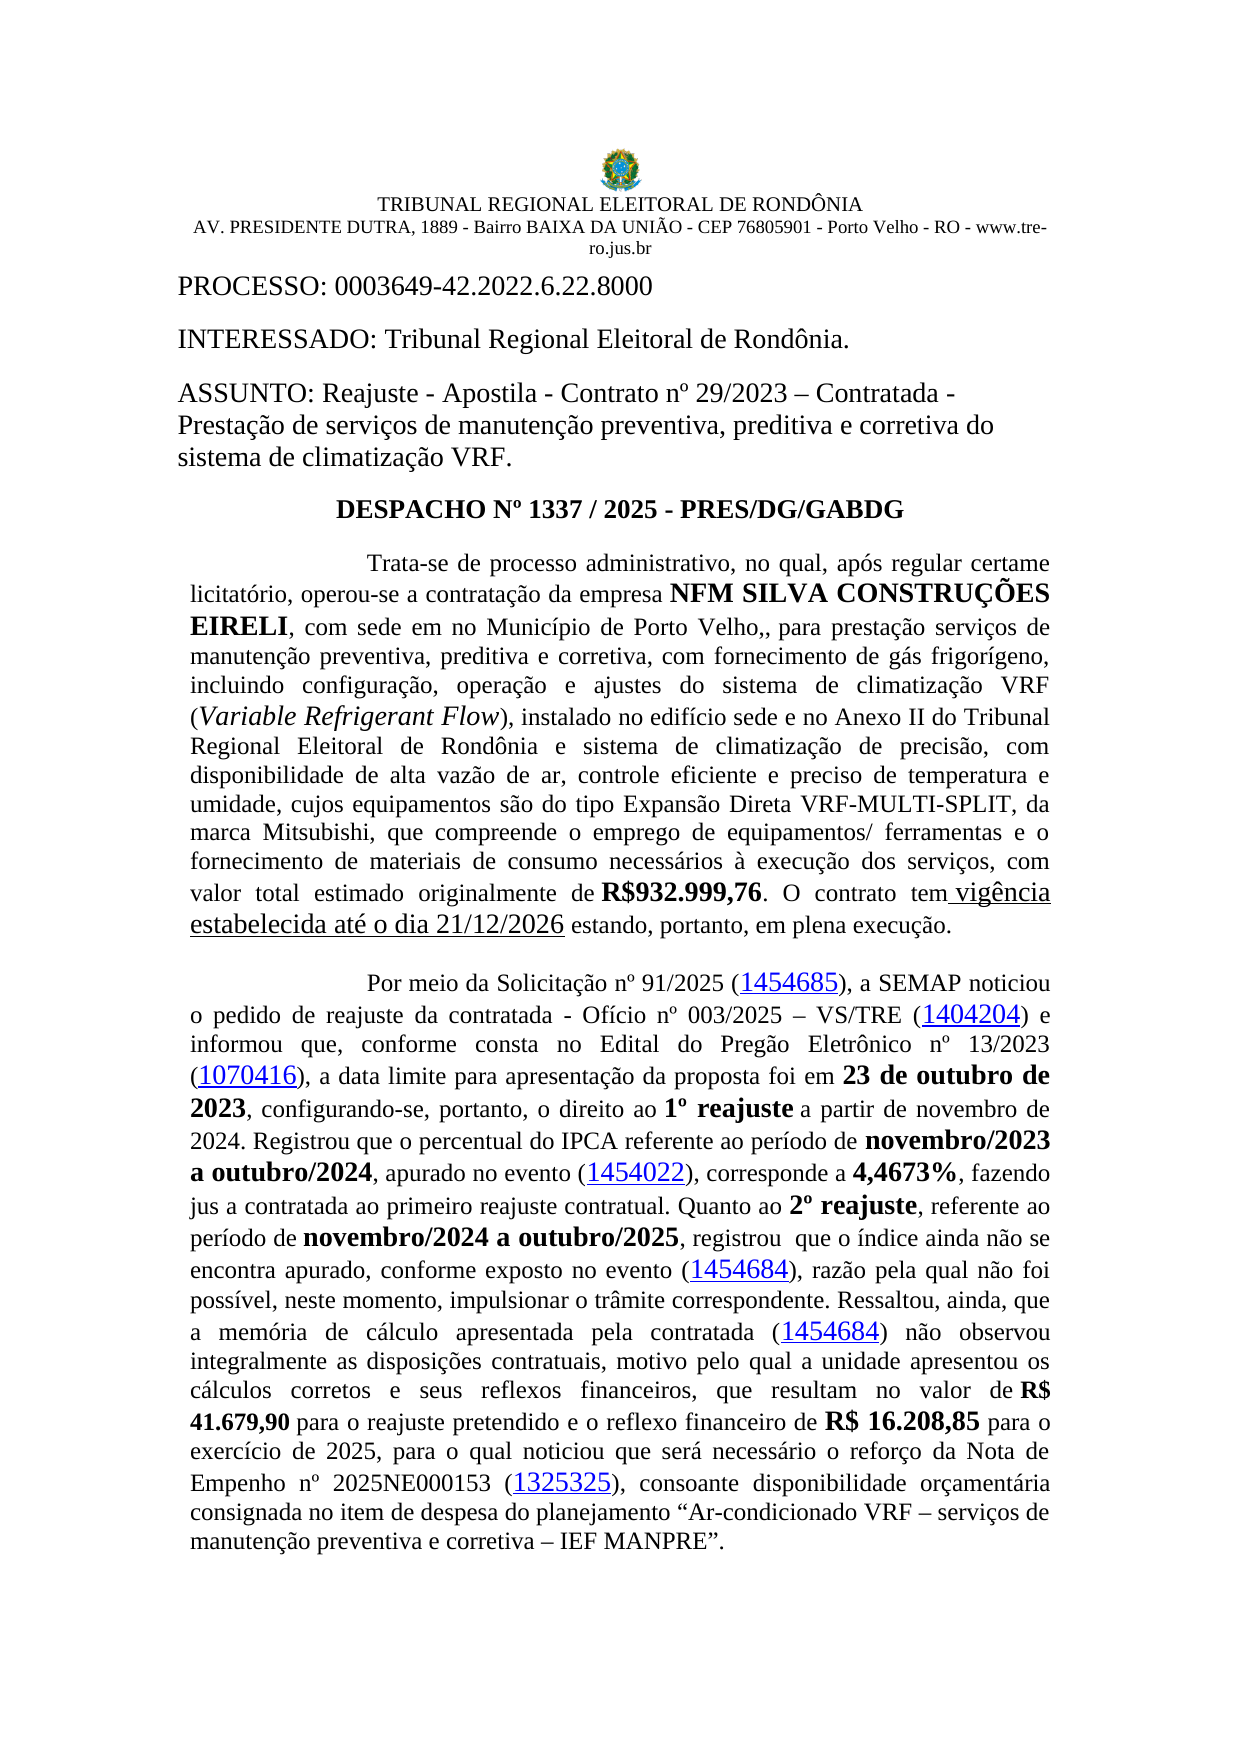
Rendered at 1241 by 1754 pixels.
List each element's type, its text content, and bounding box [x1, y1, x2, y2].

text TRIBUNAL REGIONAL ELEITORAL DE RONDÔNIA [177, 192, 1063, 216]
text AV. PRESIDENTE DUTRA, 1889 - Bairro BAIXA DA UNIÃO - CEP 76805901 - Porto Velho - RO - www.tre-ro.jus.br [177, 216, 1063, 259]
text Trata-se de processo administrativo, no qual, após regular certame licitatório, operou-se a contratação da empresa NFM SILVA CONSTRUÇÕES EIRELI, com sede em no Município de Porto Velho,, para prestação serviços de manutenção preventiva, preditiva e corretiva, com fornecimento de gás frigorígeno, incluindo configuração, operação e ajustes do sistema de climatização VRF (Variable Refrigerant Flow), instalado no edifício sede e no Anexo II do Tribunal Regional Eleitoral de Rondônia e sistema de climatização de precisão, com disponibilidade de alta vazão de ar, controle eficiente e preciso de temperatura e umidade, cujos equipamentos são do tipo Expansão Direta VRF-MULTI-SPLIT, da marca Mitsubishi, que compreende o emprego de equipamentos/ ferramentas e o fornecimento de materiais de consumo necessários à execução dos serviços, com valor total estimado originalmente de R$932.999,76. O contrato tem vigência estabelecida até o dia 21/12/2026 estando, portanto, em plena execução. [190, 548, 1051, 940]
text Despacho Nº 1337 / 2025 - PRES/DG/GABDG [177, 494, 1063, 525]
text ASSUNTO: Reajuste - Apostila - Contrato nº 29/2023 – Contratada - Prestação de serviços de manutenção preventiva, preditiva e corretiva do sistema de climatização VRF. [177, 376, 1063, 473]
text PROCESSO: 0003649-42.2022.6.22.8000 [177, 269, 1063, 302]
text Por meio da Solicitação nº 91/2025 (1454685), a SEMAP noticiou o pedido de reajuste da contratada - Ofício nº 003/2025 – VS/TRE (1404204) e informou que, conforme consta no Edital do Pregão Eletrônico nº 13/2023 (1070416), a data limite para apresentação da proposta foi em 23 de outubro de 2023, configurando-se, portanto, o direito ao 1º reajuste a partir de novembro de 2024. Registrou que o percentual do IPCA referente ao período de novembro/2023 a outubro/2024, apurado no evento (1454022), corresponde a 4,4673%, fazendo jus a contratada ao primeiro reajuste contratual. Quanto ao 2º reajuste, referente ao período de novembro/2024 a outubro/2025, registrou que o índice ainda não se encontra apurado, conforme exposto no evento (1454684), razão pela qual não foi possível, neste momento, impulsionar o trâmite correspondente. Ressaltou, ainda, que a memória de cálculo apresentada pela contratada (1454684) não observou integralmente as disposições contratuais, motivo pelo qual a unidade apresentou os cálculos corretos e seus reflexos financeiros, que resultam no valor de R$ 41.679,90 para o reajuste pretendido e o reflexo financeiro de R$ 16.208,85 para o exercício de 2025, para o qual noticiou que será necessário o reforço da Nota de Empenho nº 2025NE000153 (1325325), consoante disponibilidade orçamentária consignada no item de despesa do planejamento “Ar-condicionado VRF – serviços de manutenção preventiva e corretiva – IEF MANPRE”. [190, 965, 1051, 1555]
text INTERESSADO: Tribunal Regional Eleitoral de Rondônia. [177, 322, 1063, 355]
